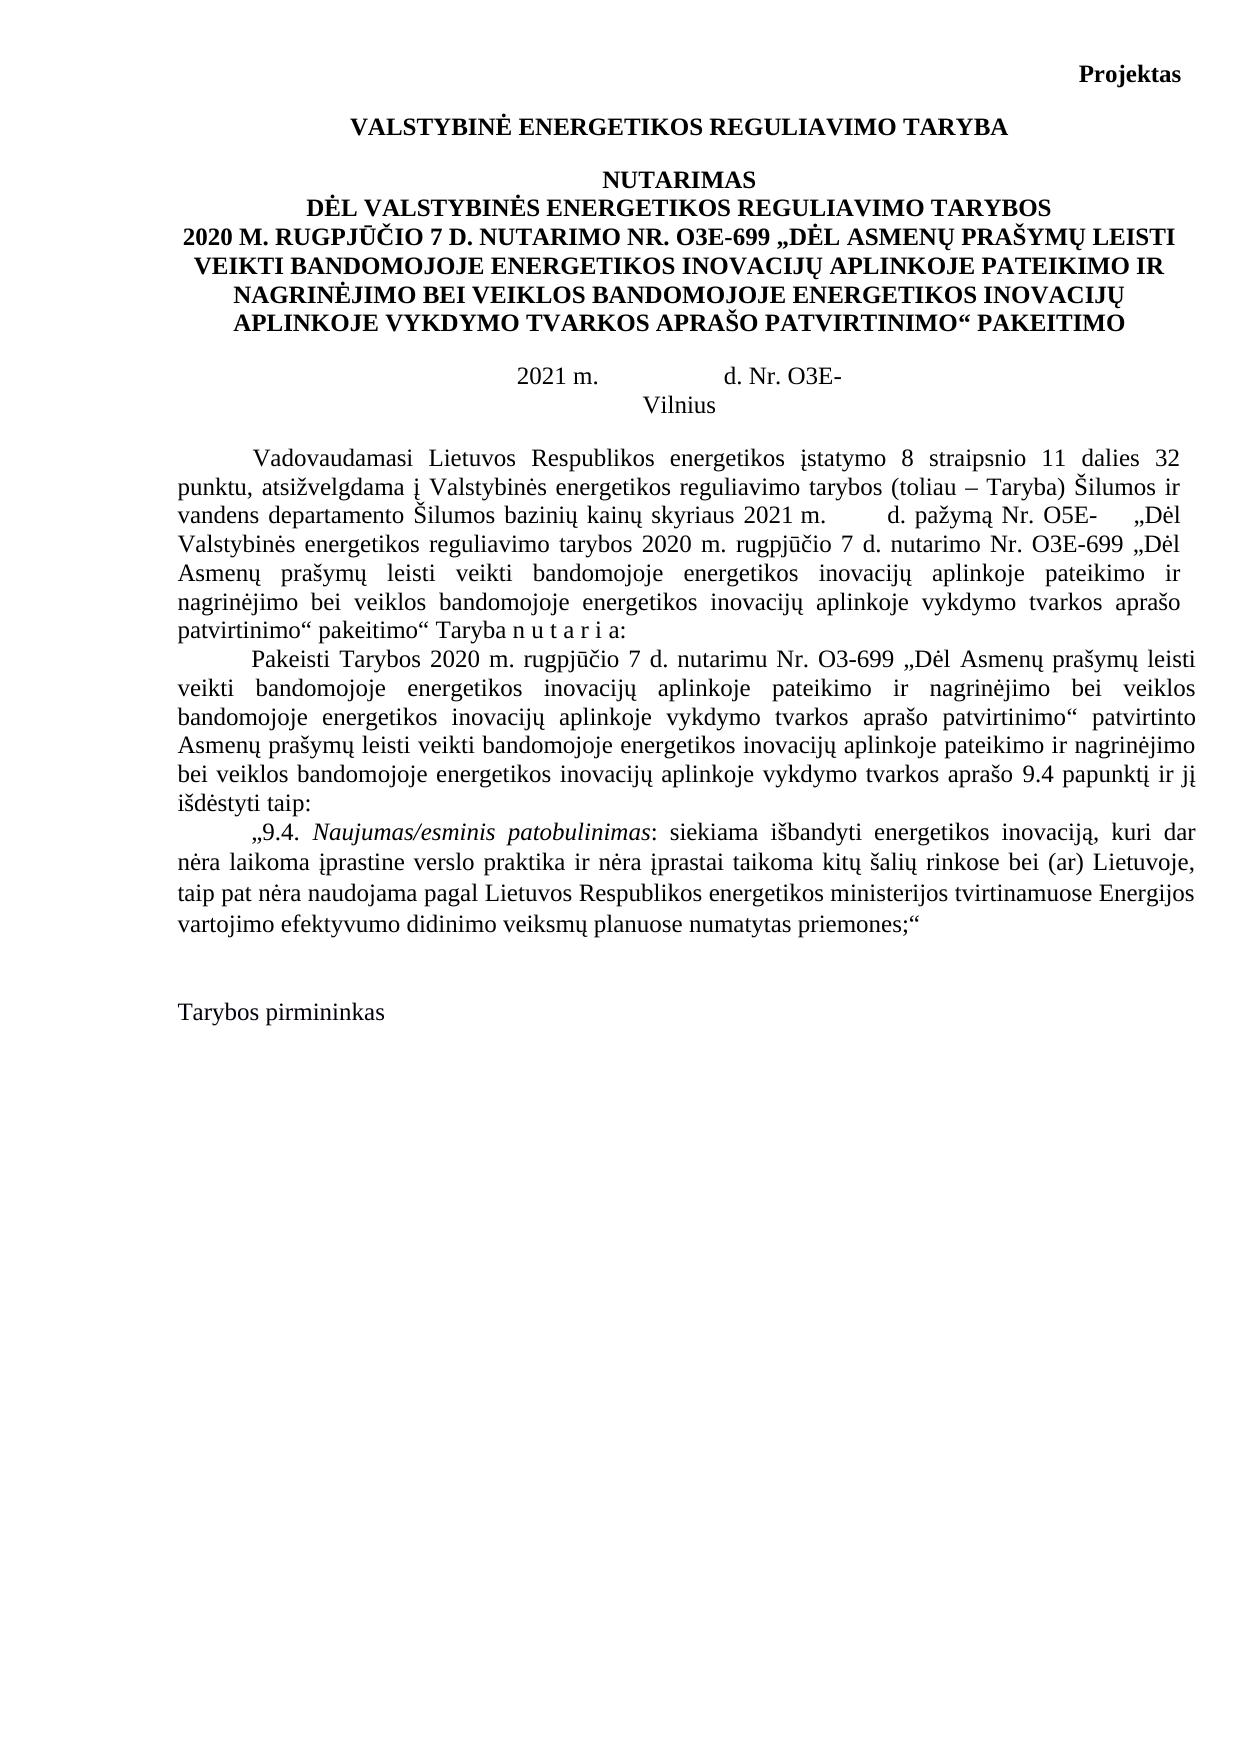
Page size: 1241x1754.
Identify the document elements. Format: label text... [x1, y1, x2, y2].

text VALSTYBINĖ ENERGETIKOS REGULIAVIMO TARYBA [177, 112, 1181, 141]
text „9.4. Naujumas/esminis patobulinimas: siekiama išbandyti energetikos inovaciją, kuri dar nėra laikoma įprastine verslo praktika ir nėra įprastai taikoma kitų šalių rinkose bei (ar) Lietuvoje, taip pat nėra naudojama pagal Lietuvos Respublikos energetikos ministerijos tvirtinamuose Energijos vartojimo efektyvumo didinimo veiksmų planuose numatytas priemones;“ [177, 817, 1196, 937]
text Vadovaudamasi Lietuvos Respublikos energetikos įstatymo 8 straipsnio 11 dalies 32 punktu, atsižvelgdama į Valstybinės energetikos reguliavimo tarybos (toliau – Taryba) Šilumos ir vandens departamento Šilumos bazinių kainų skyriaus 2021 m. d. pažymą Nr. O5E- „Dėl Valstybinės energetikos reguliavimo tarybos 2020 m. rugpjūčio 7 d. nutarimo Nr. O3E-699 „Dėl Asmenų prašymų leisti veikti bandomojoje energetikos inovacijų aplinkoje pateikimo ir nagrinėjimo bei veiklos bandomojoje energetikos inovacijų aplinkoje vykdymo tvarkos aprašo patvirtinimo“ pakeitimo“ Taryba n u t a r i a: [177, 443, 1181, 644]
text Projektas [177, 59, 1181, 88]
text Vilnius [177, 390, 1181, 419]
text Tarybos pirmininkas [177, 997, 1181, 1026]
text NUTARIMAS [177, 165, 1181, 193]
text 2021 m. d. Nr. O3E- [177, 361, 1181, 390]
text Pakeisti Tarybos 2020 m. rugpjūčio 7 d. nutarimu Nr. O3-699 „Dėl Asmenų prašymų leisti veikti bandomojoje energetikos inovacijų aplinkoje pateikimo ir nagrinėjimo bei veiklos bandomojoje energetikos inovacijų aplinkoje vykdymo tvarkos aprašo patvirtinimo“ patvirtinto Asmenų prašymų leisti veikti bandomojoje energetikos inovacijų aplinkoje pateikimo ir nagrinėjimo bei veiklos bandomojoje energetikos inovacijų aplinkoje vykdymo tvarkos aprašo 9.4 papunktį ir jį išdėstyti taip: [177, 644, 1196, 817]
text DĖL VALSTYBINĖS ENERGETIKOS REGULIAVIMO TARYBOS 2020 M. RUGPJŪČIO 7 D. NUTARIMO NR. O3E-699 „DĖL ASMENŲ PRAŠYMŲ LEISTI VEIKTI BANDOMOJOJE ENERGETIKOS INOVACIJŲ APLINKOJE PATEIKIMO IR NAGRINĖJIMO BEI VEIKLOS BANDOMOJOJE ENERGETIKOS INOVACIJŲ APLINKOJE VYKDYMO TVARKOS APRAŠO PATVIRTINIMO“ PAKEITIMO [177, 193, 1181, 337]
